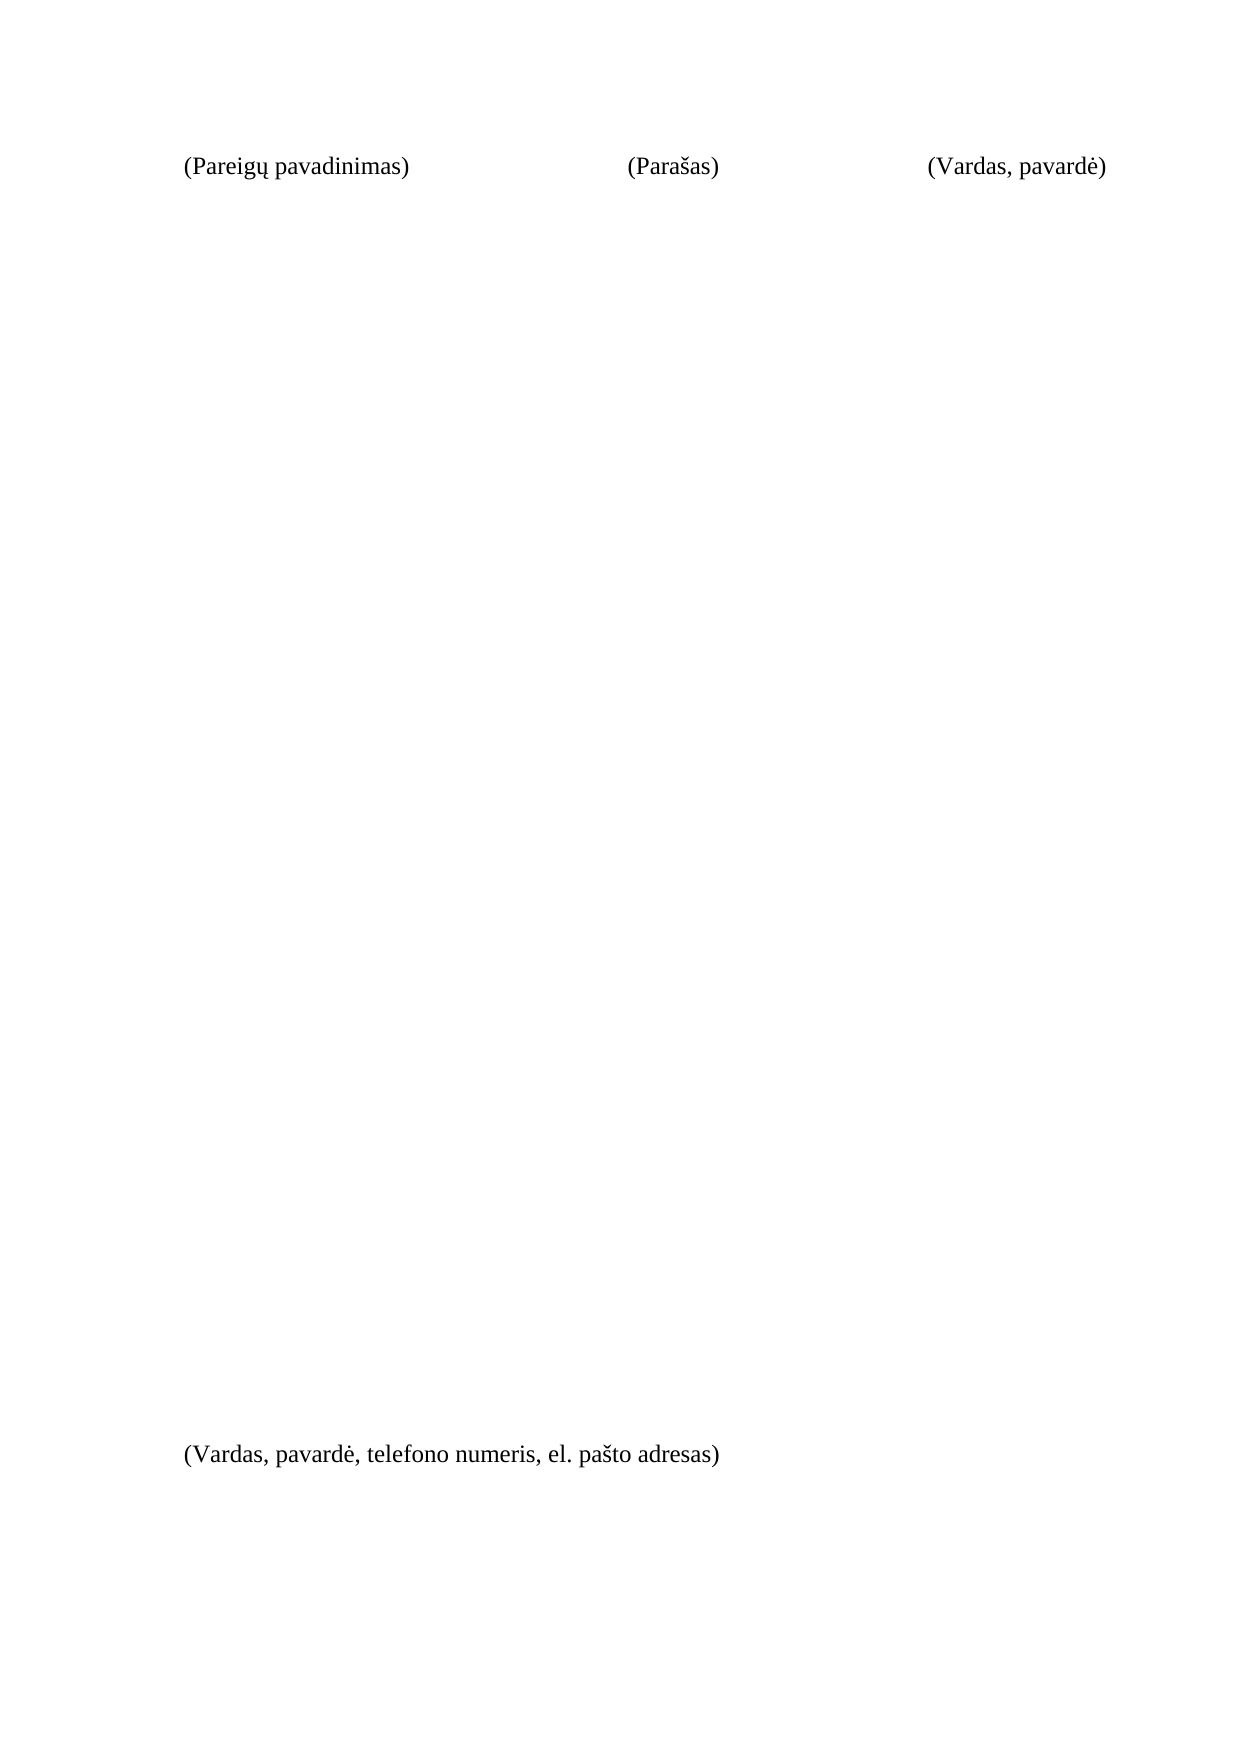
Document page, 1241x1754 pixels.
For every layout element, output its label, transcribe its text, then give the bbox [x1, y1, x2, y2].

text (Pareigų pavadinimas) (Parašas) (Vardas, pavardė) [177, 151, 1181, 180]
text (Vardas, pavardė, telefono numeris, el. pašto adresas) [177, 1439, 1181, 1468]
